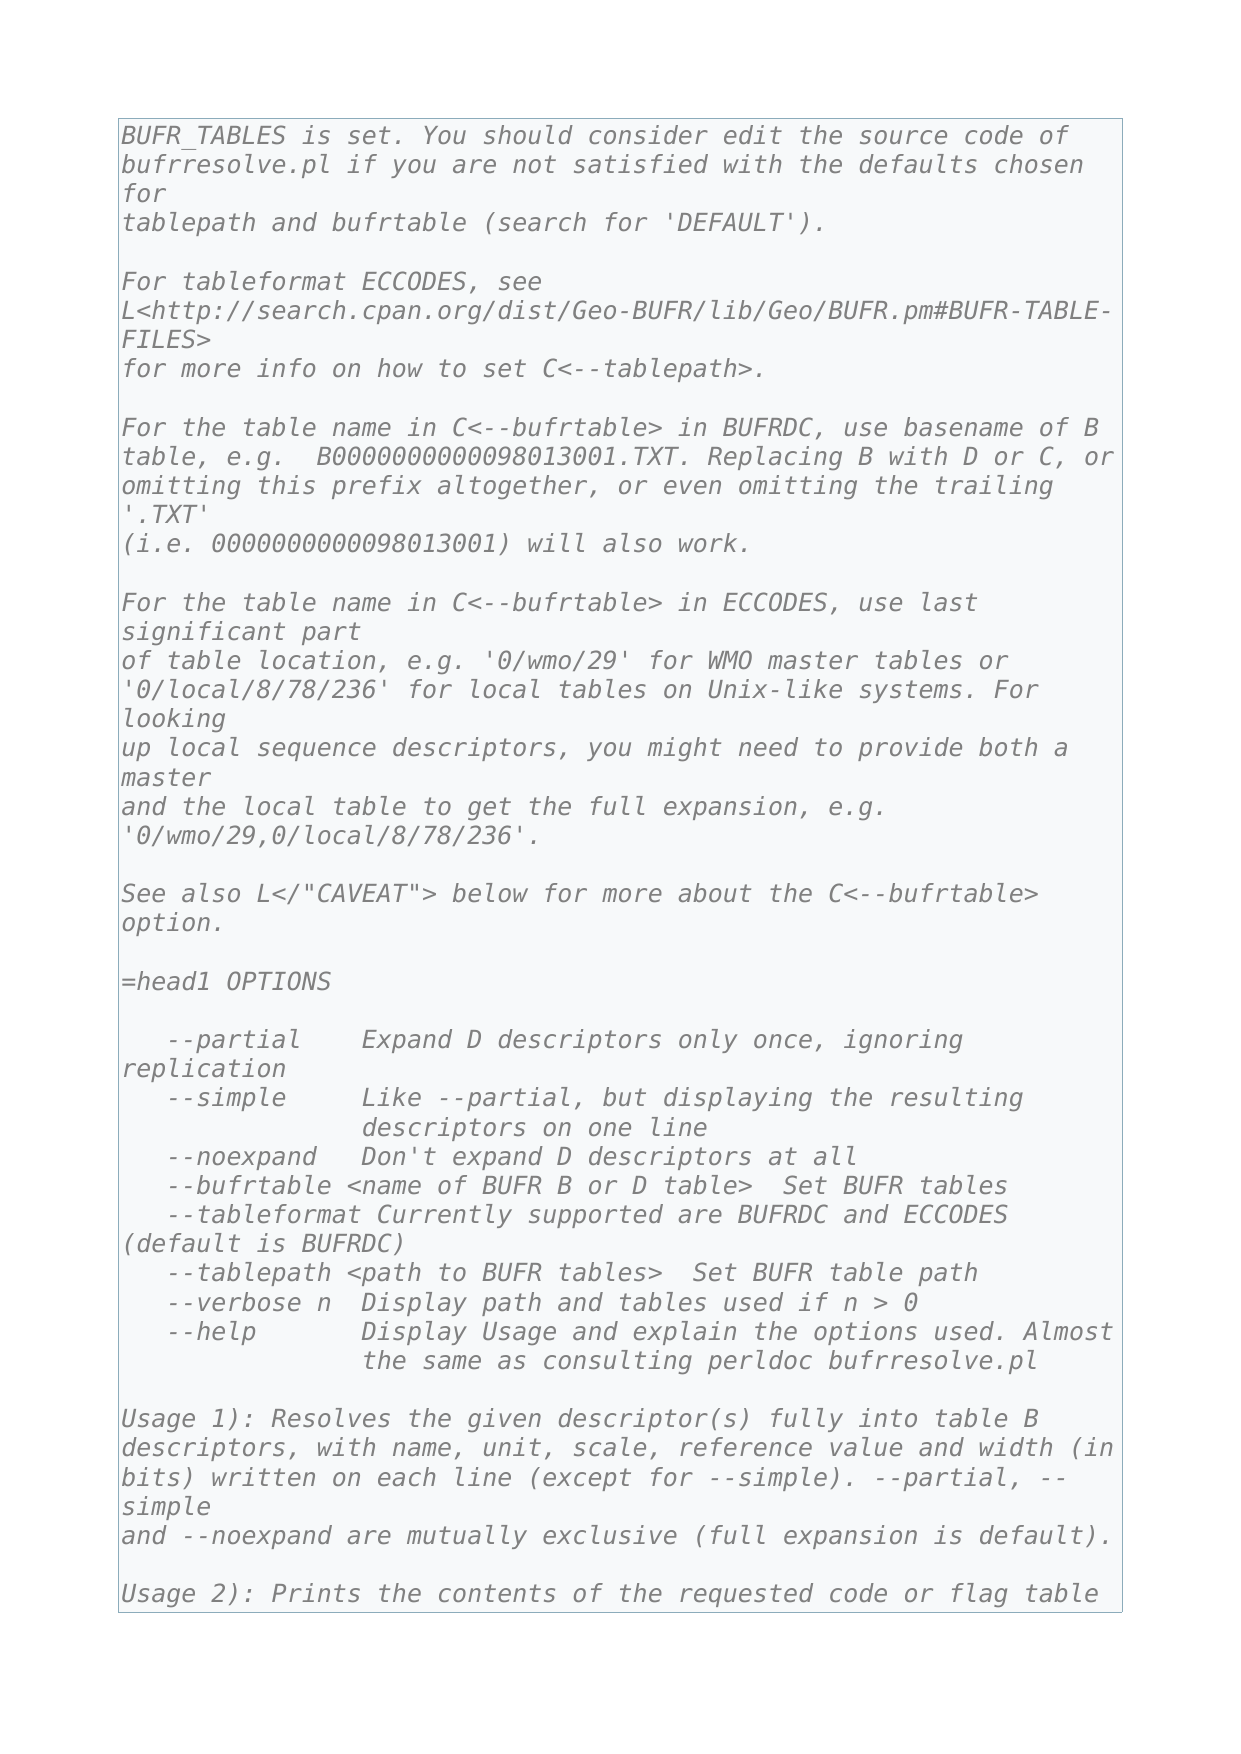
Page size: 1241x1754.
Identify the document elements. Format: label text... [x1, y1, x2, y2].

table_header BUFR_TABLES is set. You should consider edit the source code of bufrresolve.pl if you are not satisfied with the defaults chosen for tablepath and bufrtable (search for 'DEFAULT'). For tableformat ECCODES, see L<http://search.cpan.org/dist/Geo-BUFR/lib/Geo/BUFR.pm#BUFR-TABLE-FILES> for more info on how to set C<--tablepath>. For the table name in C<--bufrtable> in BUFRDC, use basename of B table, e.g. B0000000000098013001.TXT. Replacing B with D or C, or omitting this prefix altogether, or even omitting the trailing '.TXT' (i.e. 0000000000098013001) will also work. For the table name in C<--bufrtable> in ECCODES, use last significant part of table location, e.g. '0/wmo/29' for WMO master tables or '0/local/8/78/236' for local tables on Unix-like systems. For looking up local sequence descriptors, you might need to provide both a master and the local table to get the full expansion, e.g. '0/wmo/29,0/local/8/78/236'. See also L</"CAVEAT"> below for more about the C<--bufrtable> option. =head1 OPTIONS --partial Expand D descriptors only once, ignoring replication --simple Like --partial, but displaying the resulting descriptors on one line --noexpand Don't expand D descriptors at all --bufrtable <name of BUFR B or D table> Set BUFR tables --tableformat Currently supported are BUFRDC and ECCODES (default is BUFRDC) --tablepath <path to BUFR tables> Set BUFR table path --verbose n Display path and tables used if n > 0 --help Display Usage and explain the options used. Almost the same as consulting perldoc bufrresolve.pl Usage 1): Resolves the given descriptor(s) fully into table B descriptors, with name, unit, scale, reference value and width (in bits) written on each line (except for --simple). --partial, --simple and --noexpand are mutually exclusive (full expansion is default). Usage 2): Prints the contents of the requested code or flag table [119, 119, 1122, 1612]
